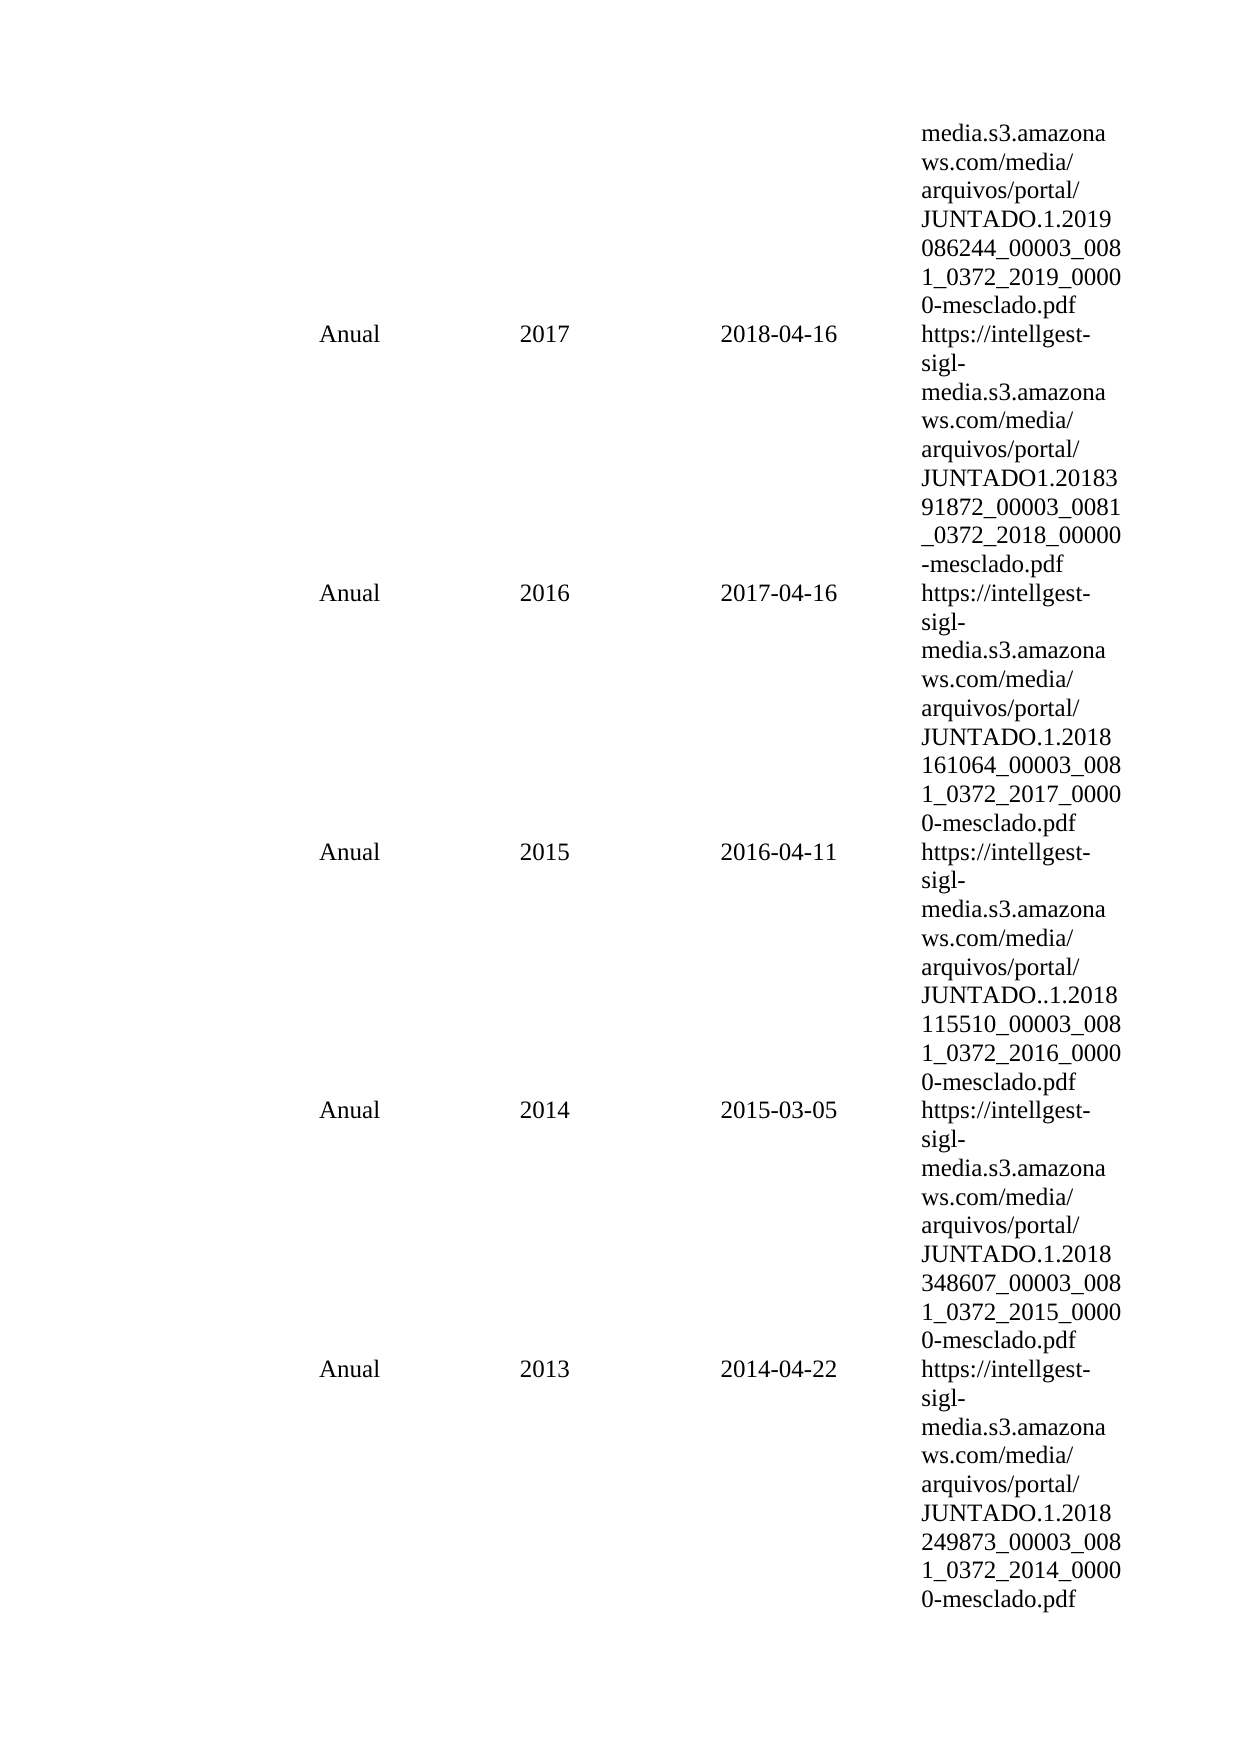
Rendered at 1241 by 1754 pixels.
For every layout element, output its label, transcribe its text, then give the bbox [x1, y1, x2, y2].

table_cell 2015-03-05 [720, 1096, 921, 1354]
table_cell [520, 118, 720, 319]
table_cell 2014 [520, 1096, 720, 1354]
table_cell https://intellgest-sigl-media.s3.amazonaws.com/media/arquivos/portal/JUNTADO..1.2018115510_00003_0081_0372_2016_00000-mesclado.pdf [921, 837, 1122, 1096]
table_cell https://intellgest-sigl-media.s3.amazonaws.com/media/arquivos/portal/JUNTADO.1.2018249873_00003_0081_0372_2014_00000-mesclado.pdf [921, 1354, 1122, 1613]
table_cell https://intellgest-sigl-media.s3.amazonaws.com/media/arquivos/portal/JUNTADO.1.2018161064_00003_0081_0372_2017_00000-mesclado.pdf [921, 578, 1122, 837]
table_cell [319, 118, 519, 319]
table_cell [118, 1354, 319, 1613]
table_cell 2015 [520, 837, 720, 1096]
table_cell 2018-04-16 [720, 319, 921, 578]
table_cell https://intellgest-sigl-media.s3.amazonaws.com/media/arquivos/portal/JUNTADO.1.2018348607_00003_0081_0372_2015_00000-mesclado.pdf [921, 1096, 1122, 1354]
table_cell [118, 578, 319, 837]
table_cell Anual [319, 319, 519, 578]
table_cell 2014-04-22 [720, 1354, 921, 1613]
table_cell [720, 118, 921, 319]
table_cell Anual [319, 837, 519, 1096]
table_cell Anual [319, 578, 519, 837]
table_cell [118, 837, 319, 1096]
table_cell [118, 1096, 319, 1354]
table_cell 2016-04-11 [720, 837, 921, 1096]
table_cell [118, 118, 319, 319]
table_cell [118, 319, 319, 578]
table_cell Anual [319, 1354, 519, 1613]
table_cell 2017 [520, 319, 720, 578]
table_cell 2017-04-16 [720, 578, 921, 837]
table_cell https://intellgest-sigl-media.s3.amazonaws.com/media/arquivos/portal/JUNTADO1.2018391872_00003_0081_0372_2018_00000-mesclado.pdf [921, 319, 1122, 578]
table_cell 2013 [520, 1354, 720, 1613]
table_cell 2016 [520, 578, 720, 837]
table_cell media.s3.amazonaws.com/media/arquivos/portal/JUNTADO.1.2019086244_00003_0081_0372_2019_00000-mesclado.pdf [921, 118, 1122, 319]
table_cell Anual [319, 1096, 519, 1354]
